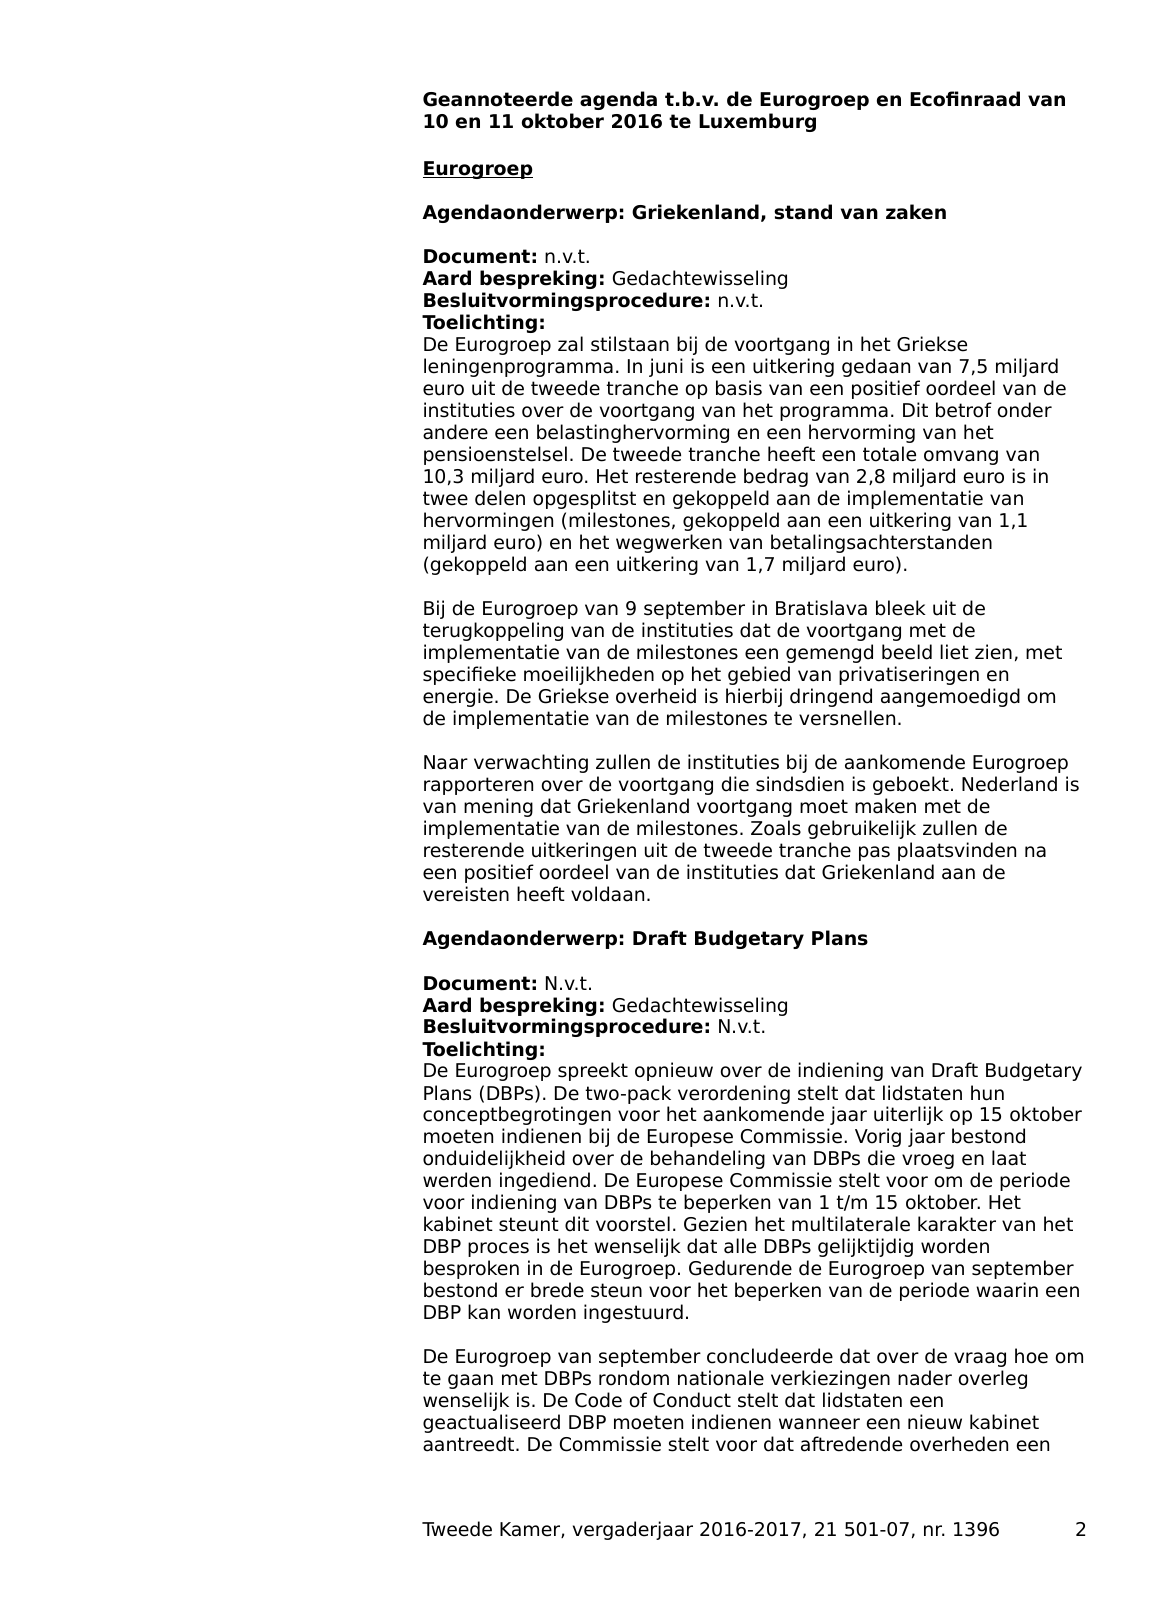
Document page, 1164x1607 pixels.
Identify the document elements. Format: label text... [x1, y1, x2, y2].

text Toelichting: [422, 1038, 1087, 1060]
text Aard bespreking: Gedachtewisseling [422, 268, 1087, 290]
text Document: N.v.t. [422, 972, 1087, 994]
text De Eurogroep zal stilstaan bij de voortgang in het Griekse leningenprogramma. In juni is een uitkering gedaan van 7,5 miljard euro uit de tweede tranche op basis van een positief oordeel van de instituties over de voortgang van het programma. Dit betrof onder andere een belastinghervorming en een hervorming van het pensioenstelsel. De tweede tranche heeft een totale omvang van 10,3 miljard euro. Het resterende bedrag van 2,8 miljard euro is in twee delen opgesplitst en gekoppeld aan de implementatie van hervormingen (milestones, gekoppeld aan een uitkering van 1,1 miljard euro) en het wegwerken van betalingsachterstanden (gekoppeld aan een uitkering van 1,7 miljard euro). [422, 334, 1087, 576]
subtitle Eurogroep [422, 158, 1087, 180]
text Besluitvormingsprocedure: N.v.t. [422, 1016, 1087, 1038]
text Toelichting: [422, 312, 1087, 334]
text Besluitvormingsprocedure: n.v.t. [422, 290, 1087, 312]
text De Eurogroep spreekt opnieuw over de indiening van Draft Budgetary Plans (DBPs). De two-pack verordening stelt dat lidstaten hun conceptbegrotingen voor het aankomende jaar uiterlijk op 15 oktober moeten indienen bij de Europese Commissie. Vorig jaar bestond onduidelijkheid over de behandeling van DBPs die vroeg en laat werden ingediend. De Europese Commissie stelt voor om de periode voor indiening van DBPs te beperken van 1 t/m 15 oktober. Het kabinet steunt dit voorstel. Gezien het multilaterale karakter van het DBP proces is het wenselijk dat alle DBPs gelijktijdig worden besproken in de Eurogroep. Gedurende de Eurogroep van september bestond er brede steun voor het beperken van de periode waarin een DBP kan worden ingestuurd. [422, 1060, 1087, 1324]
subtitle Agendaonderwerp: Griekenland, stand van zaken [422, 202, 1087, 224]
subtitle Geannoteerde agenda t.b.v. de Eurogroep en Ecofinraad van 10 en 11 oktober 2016 te Luxemburg [422, 89, 1087, 133]
text Naar verwachting zullen de instituties bij de aankomende Eurogroep rapporteren over de voortgang die sindsdien is geboekt. Nederland is van mening dat Griekenland voortgang moet maken met de implementatie van de milestones. Zoals gebruikelijk zullen de resterende uitkeringen uit de tweede tranche pas plaatsvinden na een positief oordeel van de instituties dat Griekenland aan de vereisten heeft voldaan. [422, 752, 1087, 906]
text Aard bespreking: Gedachtewisseling [422, 994, 1087, 1016]
subtitle Agendaonderwerp: Draft Budgetary Plans [422, 928, 1087, 950]
text De Eurogroep van september concludeerde dat over de vraag hoe om te gaan met DBPs rondom nationale verkiezingen nader overleg wenselijk is. De Code of Conduct stelt dat lidstaten een geactualiseerd DBP moeten indienen wanneer een nieuw kabinet aantreedt. De Commissie stelt voor dat aftredende overheden een [422, 1346, 1087, 1456]
text Bij de Eurogroep van 9 september in Bratislava bleek uit de terugkoppeling van de instituties dat de voortgang met de implementatie van de milestones een gemengd beeld liet zien, met specifieke moeilijkheden op het gebied van privatiseringen en energie. De Griekse overheid is hierbij dringend aangemoedigd om de implementatie van de milestones te versnellen. [422, 598, 1087, 730]
text Document: n.v.t. [422, 246, 1087, 268]
